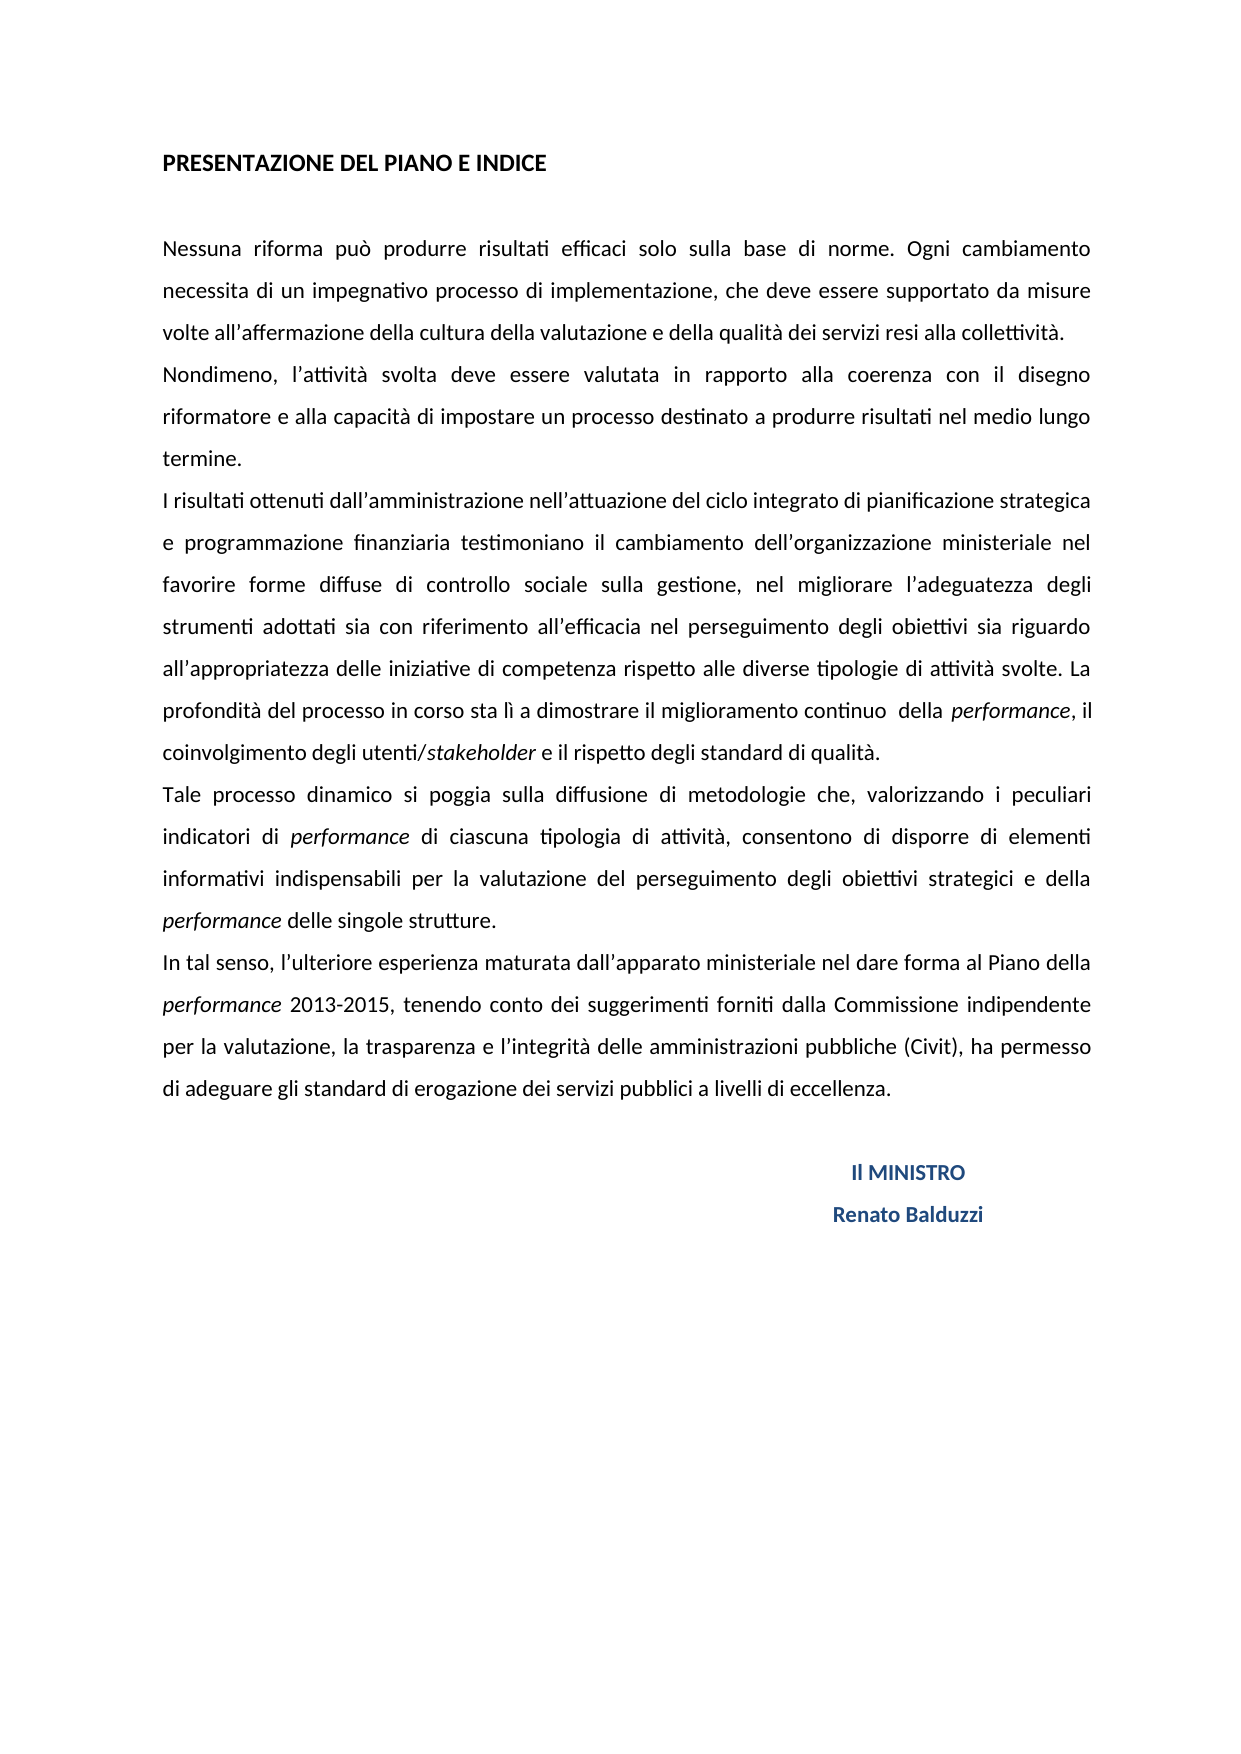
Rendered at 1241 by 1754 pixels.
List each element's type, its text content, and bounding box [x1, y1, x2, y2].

text Nessuna riforma può produrre risultati efficaci solo sulla base di norme. Ogni cambiamento necessita di un impegnativo processo di implementazione, che deve essere supportato da misure volte all’affermazione della cultura della valutazione e della qualità dei servizi resi alla collettività. [162, 234, 1093, 347]
text Il MINISTRO [723, 1158, 1093, 1186]
text I risultati ottenuti dall’amministrazione nell’attuazione del ciclo integrato di pianificazione strategica e programmazione finanziaria testimoniano il cambiamento dell’organizzazione ministeriale nel favorire forme diffuse di controllo sociale sulla gestione, nel migliorare l’adeguatezza degli strumenti adottati sia con riferimento all’efficacia nel perseguimento degli obiettivi sia riguardo all’appropriatezza delle iniziative di competenza rispetto alle diverse tipologie di attività svolte. La profondità del processo in corso sta lì a dimostrare il miglioramento continuo della performance, il coinvolgimento degli utenti/stakeholder e il rispetto degli standard di qualità. [162, 486, 1093, 766]
text PRESENTAZIONE DEL PIANO E INDICE [162, 147, 1093, 177]
text Renato Balduzzi [723, 1200, 1093, 1228]
text Nondimeno, l’attività svolta deve essere valutata in rapporto alla coerenza con il disegno riformatore e alla capacità di impostare un processo destinato a produrre risultati nel medio lungo termine. [162, 361, 1093, 472]
text Tale processo dinamico si poggia sulla diffusione di metodologie che, valorizzando i peculiari indicatori di performance di ciascuna tipologia di attività, consentono di disporre di elementi informativi indispensabili per la valutazione del perseguimento degli obiettivi strategici e della performance delle singole strutture. [162, 780, 1093, 934]
text In tal senso, l’ulteriore esperienza maturata dall’apparato ministeriale nel dare forma al Piano della performance 2013-2015, tenendo conto dei suggerimenti forniti dalla Commissione indipendente per la valutazione, la trasparenza e l’integrità delle amministrazioni pubbliche (Civit), ha permesso di adeguare gli standard di erogazione dei servizi pubblici a livelli di eccellenza. [162, 948, 1093, 1102]
